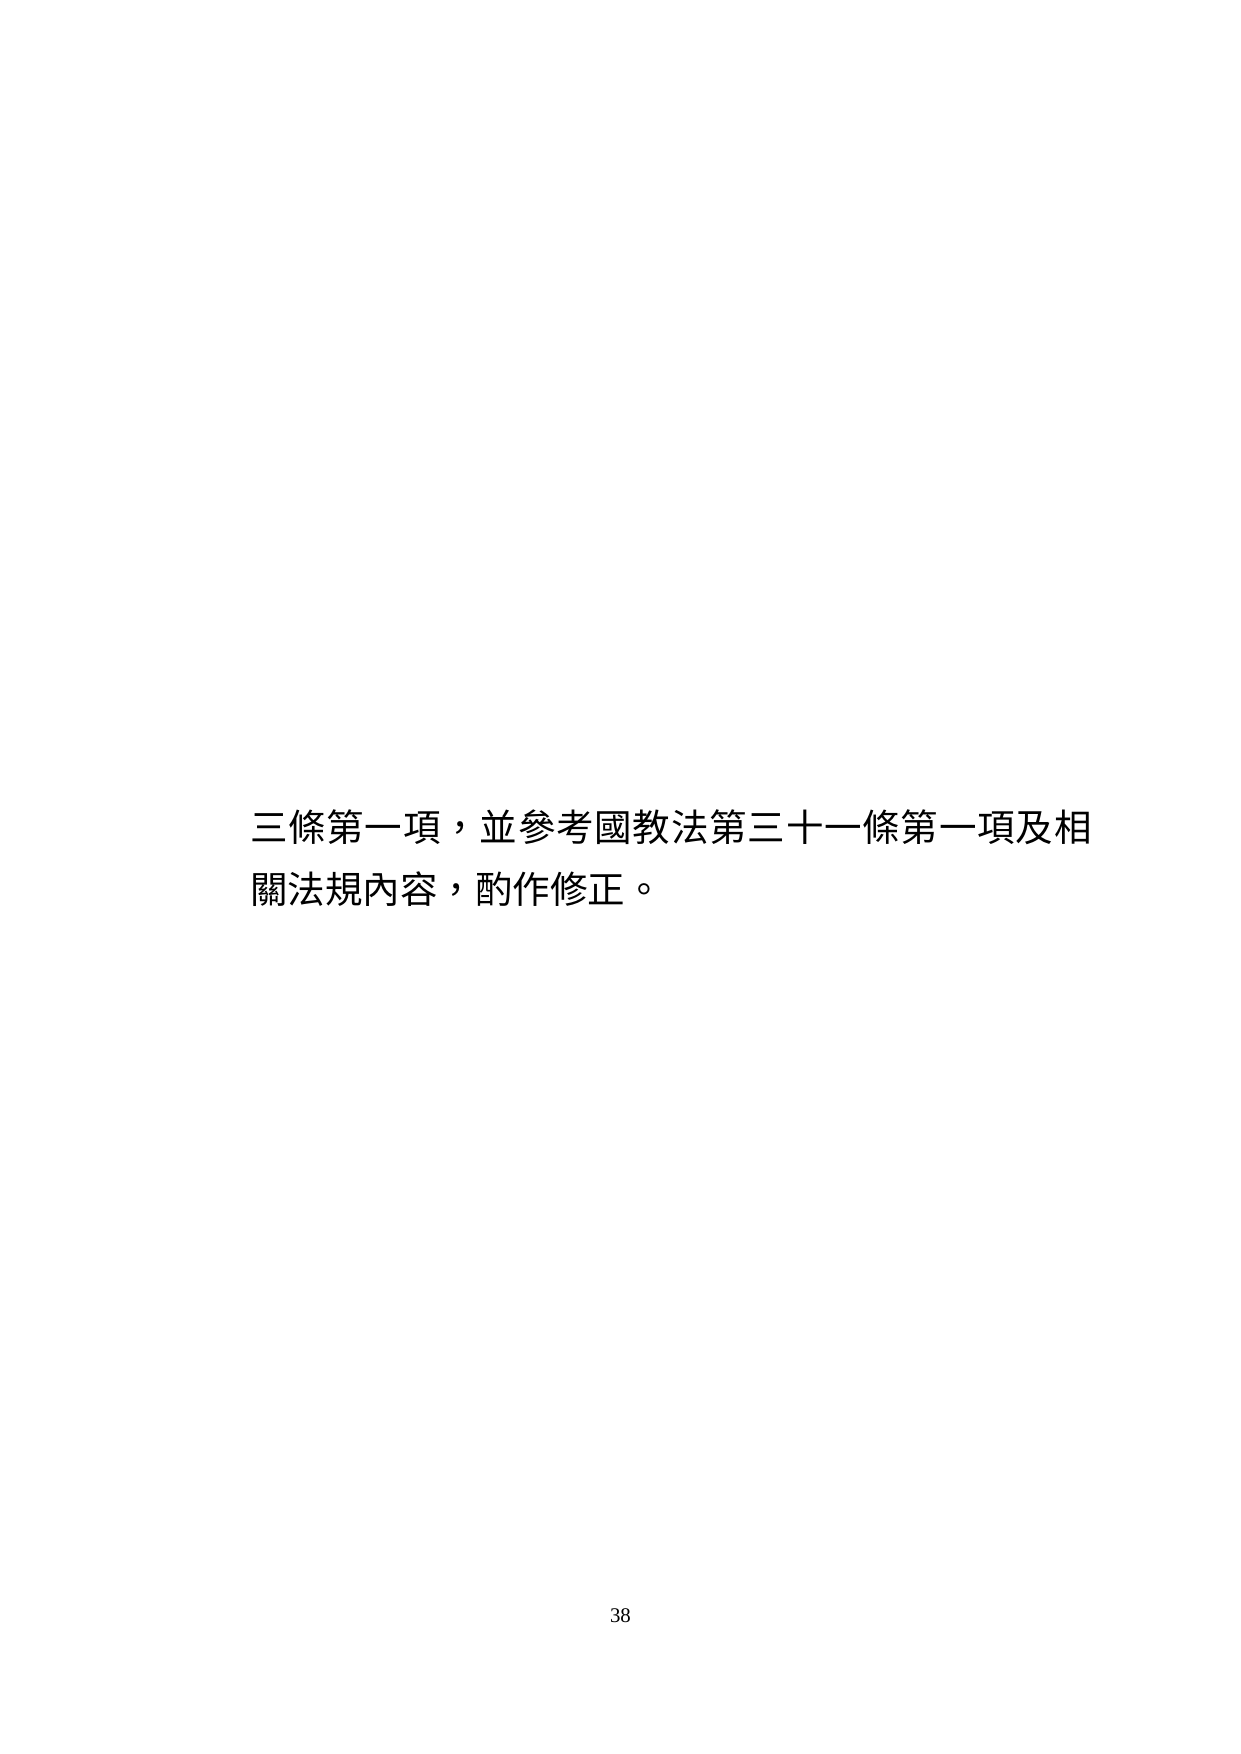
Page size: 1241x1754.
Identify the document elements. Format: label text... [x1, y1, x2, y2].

text 三條第一項，並參考國教法第三十一條第一項及相關法規內容，酌作修正。 [176, 783, 1092, 908]
